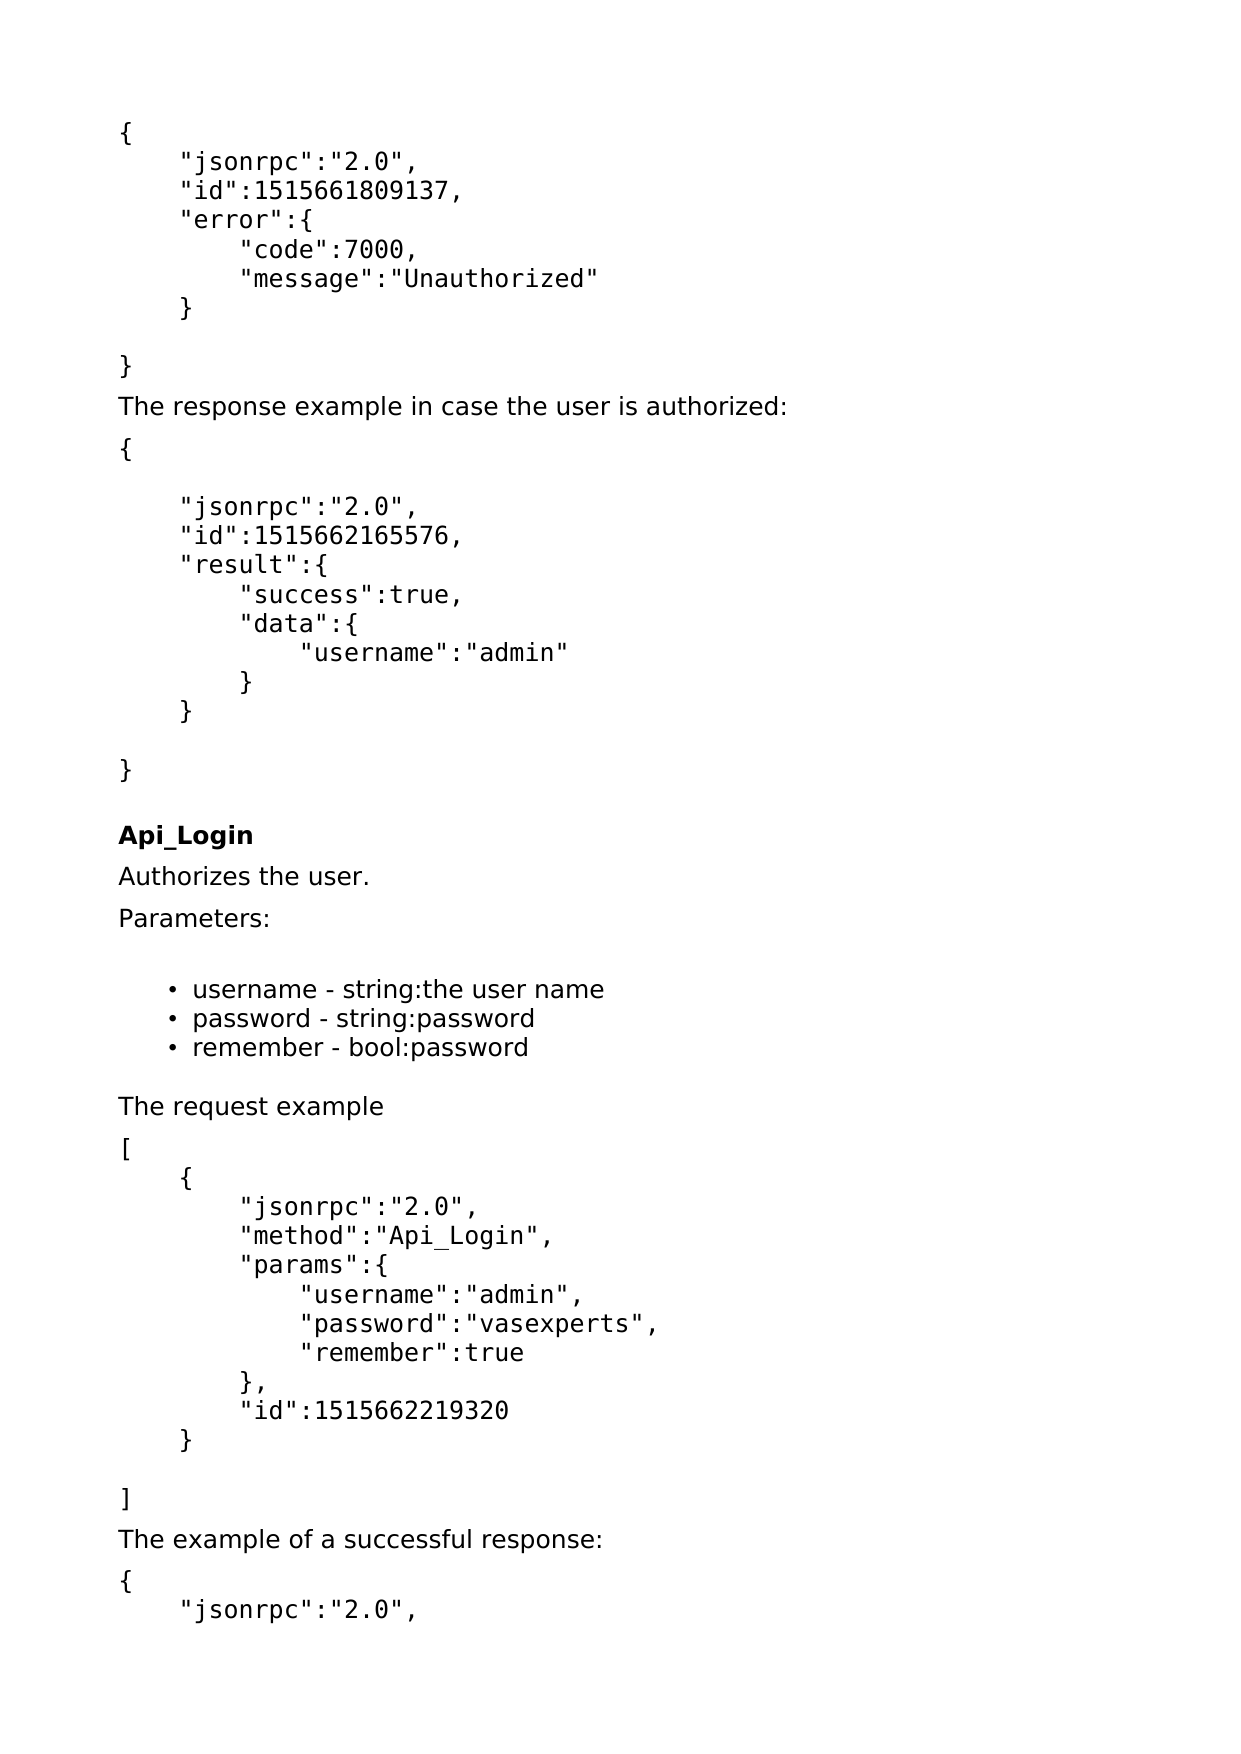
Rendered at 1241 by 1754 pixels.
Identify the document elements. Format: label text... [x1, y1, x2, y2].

text The request example [118, 1092, 1122, 1121]
list remember - bool:password [177, 1034, 1122, 1063]
text { "jsonrpc":"2.0", "id":1515662165576, "result":{ "success":true, "data":{ "username":"admin" } } } [118, 434, 1122, 784]
list username - string:the user name [177, 975, 1122, 1004]
text The response example in case the user is authorized: [118, 392, 1122, 422]
text [ { "jsonrpc":"2.0", "method":"Api_Login", "params":{ "username":"admin", "password":"vasexperts", "remember":true }, "id":1515662219320 } ] [118, 1134, 1122, 1513]
text { "jsonrpc":"2.0", "id":1515661809137, "error":{ "code":7000, "message":"Unauthorized" } } [118, 118, 1122, 381]
text { "jsonrpc":"2.0", [118, 1567, 1122, 1625]
text Authorizes the user. [118, 862, 1122, 892]
list password - string:password [177, 1004, 1122, 1034]
subtitle Api_Login [118, 821, 1122, 850]
text The example of a successful response: [118, 1525, 1122, 1554]
text Parameters: [118, 904, 1122, 933]
